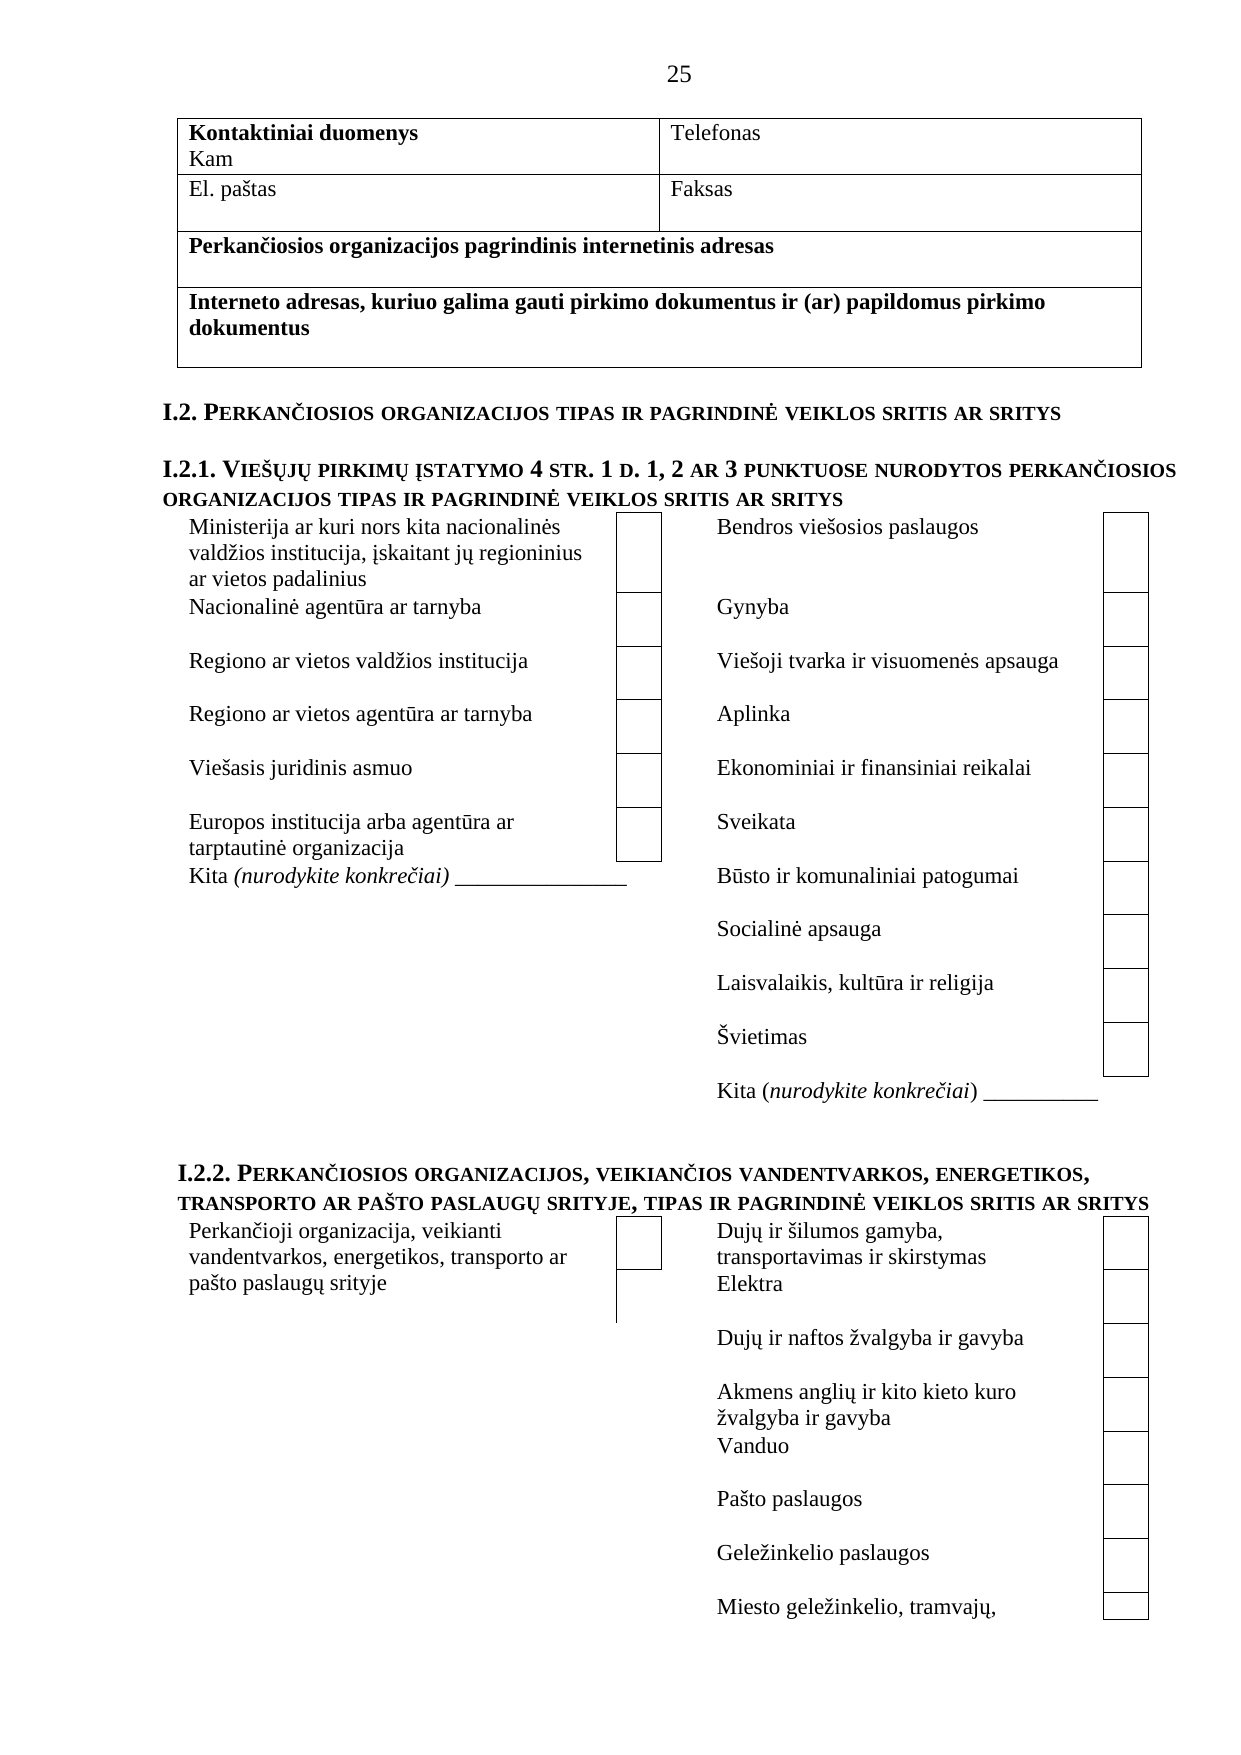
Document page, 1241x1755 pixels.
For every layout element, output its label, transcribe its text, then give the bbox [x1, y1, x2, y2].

table_cell [617, 808, 661, 861]
table_cell [177, 1592, 617, 1619]
table_cell Viešasis juridinis asmuo [177, 753, 616, 807]
table_cell [661, 1022, 705, 1076]
table_header [1104, 513, 1148, 592]
table_cell Kita (nurodykite konkrečiai) __________ [705, 1076, 1148, 1129]
table_cell Dujų ir naftos žvalgyba ir gavyba [705, 1323, 1103, 1377]
table_cell [1104, 969, 1148, 1022]
table_cell Laisvalaikis, kultūra ir religija [705, 968, 1103, 1022]
table_header [617, 1217, 661, 1269]
table_cell [617, 1592, 661, 1619]
table_cell Perkančiosios organizacijos pagrindinis internetinis adresas [178, 232, 1141, 287]
table_cell Europos institucija arba agentūra ar tarptautinė organizacija [177, 807, 616, 861]
table_cell [617, 1538, 661, 1592]
table_cell [661, 1323, 705, 1377]
table_cell [1104, 1023, 1148, 1076]
table_cell Gynyba [705, 592, 1103, 646]
text I.2. Perkančiosios organizacijos tipas ir pagrindinė veiklos sritis ar sritys [162, 397, 1240, 426]
table_cell Socialinė apsauga [705, 914, 1103, 968]
table_cell Regiono ar vietos valdžios institucija [177, 646, 616, 699]
table_cell [661, 914, 705, 968]
table_cell [177, 1377, 617, 1431]
table_cell [177, 1431, 617, 1484]
table_cell [617, 593, 661, 646]
table_cell [617, 647, 661, 699]
table_cell [1104, 1539, 1148, 1592]
table_cell Telefonas [660, 119, 1141, 174]
table_cell El. paštas [178, 175, 659, 231]
table_cell [661, 1484, 705, 1538]
table_header Dujų ir šilumos gamyba, transportavimas ir skirstymas [705, 1216, 1103, 1269]
table_cell [1104, 915, 1148, 968]
table_header [662, 512, 705, 592]
table_cell Sveikata [705, 807, 1103, 861]
table_cell [617, 1076, 661, 1129]
table_cell [617, 700, 661, 753]
table_cell [177, 968, 617, 1022]
table_cell [662, 592, 705, 646]
table_cell [662, 646, 705, 699]
table_cell [662, 807, 705, 861]
table_cell Kita (nurodykite konkrečiai) _______________ [177, 861, 661, 914]
table_cell [661, 861, 705, 914]
table_cell Pašto paslaugos [705, 1484, 1103, 1538]
table_cell [662, 753, 705, 807]
table_cell [1104, 1324, 1148, 1377]
table_cell [617, 1431, 661, 1484]
table_cell [662, 699, 705, 753]
table_cell Švietimas [705, 1022, 1103, 1076]
table_cell [1104, 1270, 1148, 1323]
table_cell Faksas [660, 175, 1141, 231]
table_cell [1104, 647, 1148, 699]
table_cell [617, 914, 661, 968]
table_cell [661, 1538, 705, 1592]
table_cell [661, 1431, 705, 1484]
table_cell [617, 1022, 661, 1076]
table_header Ministerija ar kuri nors kita nacionalinės valdžios institucija, įskaitant jų regioninius ar vietos padalinius [177, 512, 616, 592]
table_cell [1104, 1378, 1148, 1431]
table_cell Kontaktiniai duomenys Kam [178, 119, 659, 174]
table_cell [177, 914, 617, 968]
table_cell [1104, 754, 1148, 807]
table_cell [617, 1270, 661, 1323]
table_cell [617, 1377, 661, 1431]
table_cell [177, 1323, 617, 1377]
table_cell [1104, 862, 1148, 914]
table_header Perkančioji organizacija, veikianti vandentvarkos, energetikos, transporto ar pašto paslaugų srityje [177, 1216, 616, 1323]
table_cell [661, 968, 705, 1022]
table_cell Interneto adresas, kuriuo galima gauti pirkimo dokumentus ir (ar) papildomus pirkimo dokumentus [178, 288, 1141, 367]
table_cell [617, 1323, 661, 1377]
table_cell [1104, 1432, 1148, 1484]
table_cell [617, 1484, 661, 1538]
table_cell [661, 1076, 705, 1129]
table_cell [177, 1022, 617, 1076]
table_cell [661, 1269, 705, 1323]
table_cell Geležinkelio paslaugos [705, 1538, 1103, 1592]
table_cell [661, 1592, 705, 1619]
table_cell [177, 1538, 617, 1592]
text I.2.1. Viešųjų pirkimų įstatymo 4 str. 1 d. 1, 2 ar 3 punktuose nurodytos perkančiosios organizacijos tipas ir pagrindinė veiklos sritis ar sritys [162, 454, 1181, 512]
table_cell Miesto geležinkelio, tramvajų, [705, 1592, 1103, 1619]
text I.2.2. Perkančiosios organizacijos, veikiančios vandentvarkos, energetikos, transporto ar pašto paslaugų srityje, tipas ir pagrindinė veiklos sritis ar sritys [177, 1158, 1181, 1216]
table_cell Vanduo [705, 1431, 1103, 1484]
table_cell [617, 754, 661, 807]
table_header Bendros viešosios paslaugos [705, 512, 1103, 592]
table_cell [1104, 1485, 1148, 1538]
table_cell Nacionalinė agentūra ar tarnyba [177, 592, 616, 646]
table_cell Ekonominiai ir finansiniai reikalai [705, 753, 1103, 807]
table_header [617, 513, 661, 592]
table_cell [177, 1076, 617, 1129]
table_cell [1104, 593, 1148, 646]
table_cell [1104, 700, 1148, 753]
table_cell [177, 1484, 617, 1538]
table_cell Aplinka [705, 699, 1103, 753]
table_cell [1104, 808, 1148, 861]
table_cell Akmens anglių ir kito kieto kuro žvalgyba ir gavyba [705, 1377, 1103, 1431]
table_cell [617, 968, 661, 1022]
table_cell Viešoji tvarka ir visuomenės apsauga [705, 646, 1103, 699]
table_cell Regiono ar vietos agentūra ar tarnyba [177, 699, 616, 753]
table_cell [1104, 1593, 1148, 1619]
table_cell [661, 1377, 705, 1431]
table_cell Elektra [705, 1269, 1103, 1323]
table_header [662, 1216, 705, 1269]
table_cell Būsto ir komunaliniai patogumai [705, 861, 1103, 914]
table_header [1104, 1217, 1148, 1269]
